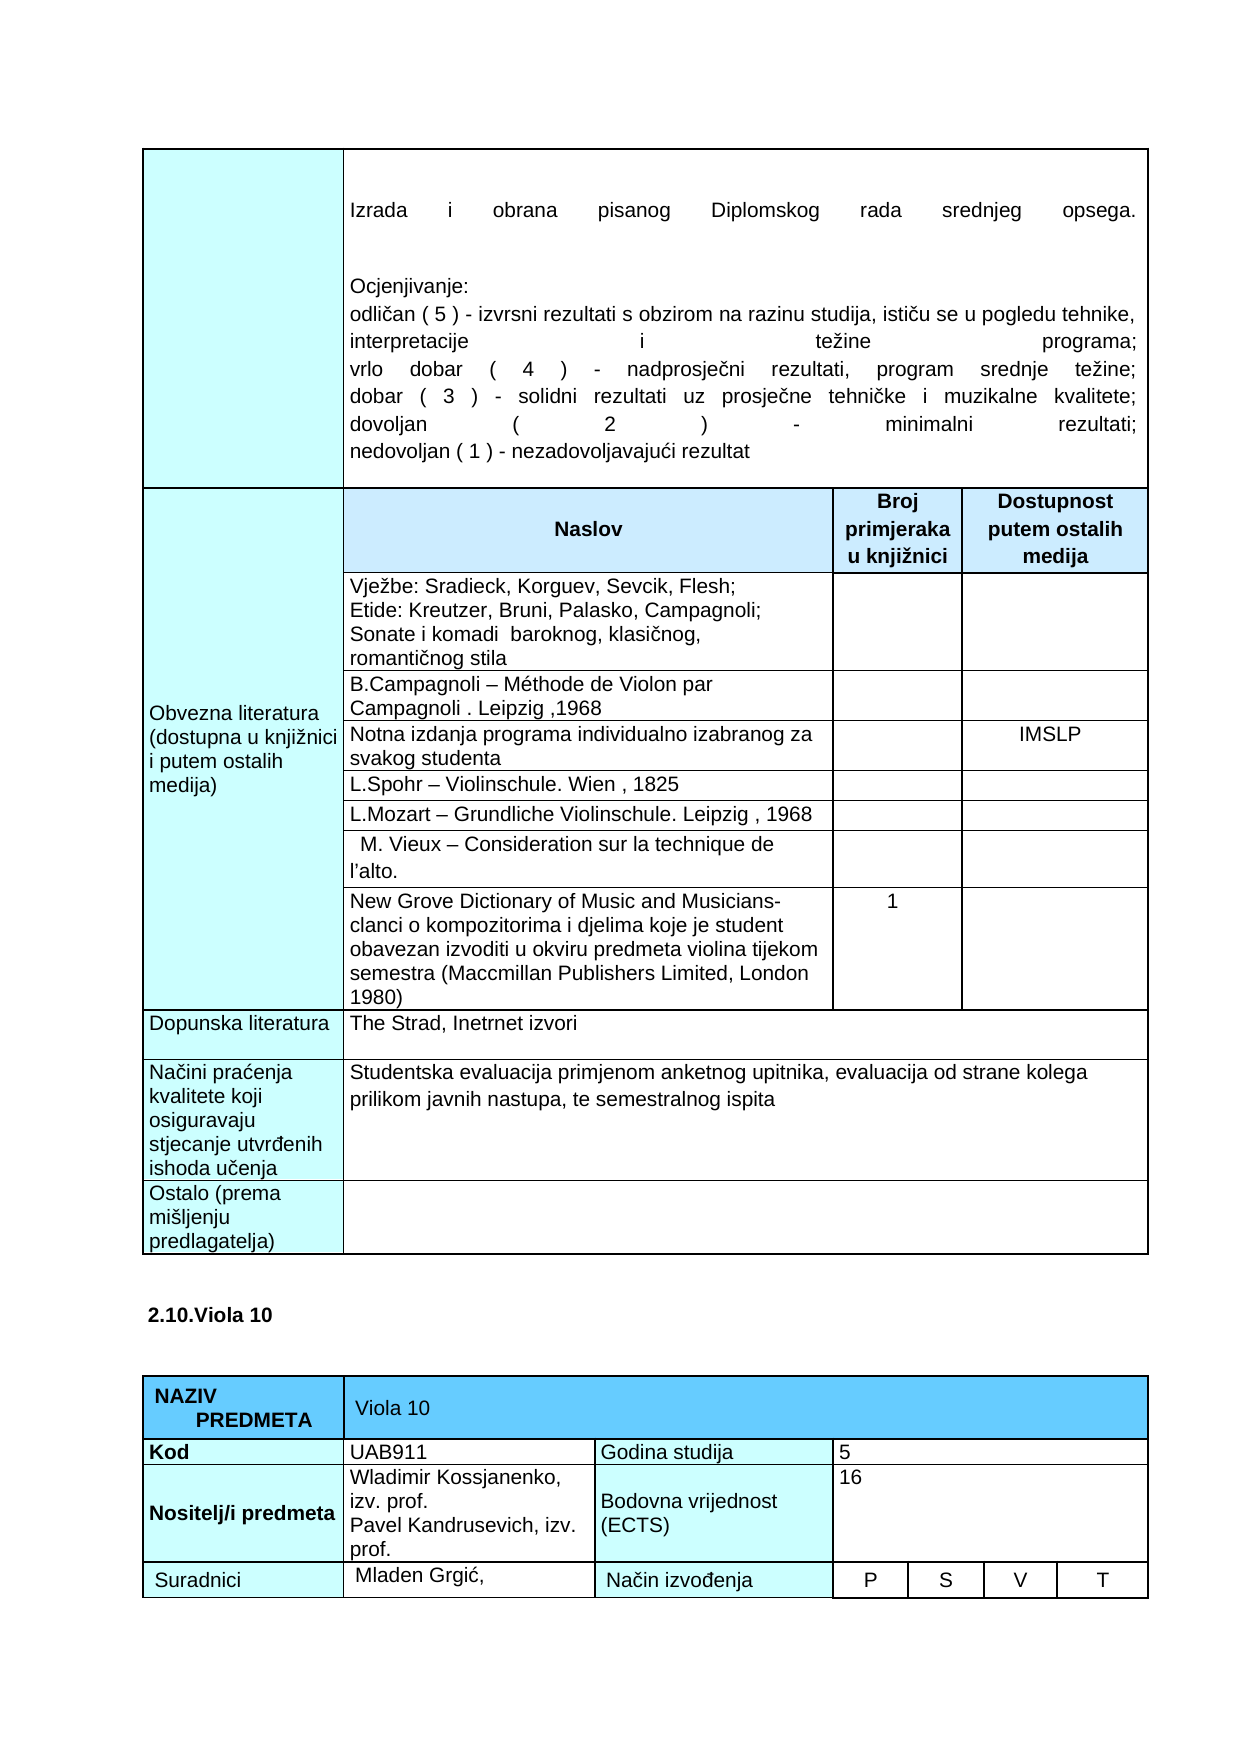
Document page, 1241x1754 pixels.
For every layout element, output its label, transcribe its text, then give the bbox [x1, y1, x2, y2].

table_cell 5 [834, 1440, 1147, 1464]
table_cell [144, 150, 343, 487]
table_cell T [1058, 1563, 1147, 1597]
text 2.10.Viola 10 [148, 1303, 1093, 1327]
table_cell Studentska evaluacija primjenom anketnog upitnika, evaluacija od strane kolega prilikom javnih nastupa, te semestralnog ispita [344, 1060, 1147, 1179]
table_cell Suradnici [144, 1563, 343, 1597]
table_cell Broj primjeraka u knjižnici [834, 489, 961, 572]
table_cell The Strad, Inetrnet izvori [344, 1011, 1147, 1059]
table_cell L.Mozart – Grundliche Violinschule. Leipzig , 1968 [344, 801, 832, 829]
table_cell [963, 801, 1147, 829]
table_cell Način izvođenja [596, 1563, 832, 1597]
table_cell M. Vieux – Consideration sur la technique de l’alto. [344, 831, 832, 887]
table_cell S [909, 1563, 983, 1597]
table_cell [834, 831, 961, 887]
table_cell [963, 771, 1147, 799]
table_cell [963, 831, 1147, 887]
table_cell B.Campagnoli – Méthode de Violon par Campagnoli . Leipzig ,1968 [344, 671, 832, 720]
table_cell Naslov [344, 489, 832, 572]
table_cell Mladen Grgić, [344, 1563, 594, 1597]
table_cell L.Spohr – Violinschule. Wien , 1825 [344, 771, 832, 799]
table_cell New Grove Dictionary of Music and Musicians-clanci o kompozitorima i djelima koje je student obavezan izvoditi u okviru predmeta violina tijekom semestra (Maccmillan Publishers Limited, London 1980) [344, 888, 832, 1009]
table_cell 16 [834, 1465, 1147, 1561]
table_cell Ostalo (prema mišljenju predlagatelja) [144, 1181, 343, 1252]
table_cell [344, 1181, 1147, 1252]
table_cell Obvezna literatura (dostupna u knjižnici i putem ostalih medija) [144, 489, 343, 1009]
table_cell Godina studija [596, 1440, 832, 1464]
table_cell Dostupnost putem ostalih medija [963, 489, 1147, 572]
table_cell [963, 888, 1147, 1009]
table_cell [834, 574, 961, 670]
table_cell IMSLP [963, 721, 1147, 770]
table_cell [834, 771, 961, 799]
table_cell [963, 671, 1147, 720]
table_cell Notna izdanja programa individualno izabranog za svakog studenta [344, 721, 832, 770]
table_cell V [985, 1563, 1056, 1597]
table_cell [834, 721, 961, 770]
table_cell 1 [834, 888, 961, 1009]
table_cell Dopunska literatura [144, 1011, 343, 1059]
table_cell Bodovna vrijednost (ECTS) [596, 1465, 832, 1561]
table_header Viola 10 [345, 1377, 1147, 1438]
table_cell Izrada i obrana pisanog Diplomskog rada srednjeg opsega. Ocjenjivanje: odličan ( 5 ) - izvrsni rezultati s obzirom na razinu studija, ističu se u pogledu tehnike, interpretacije i težine programa; vrlo dobar ( 4 ) - nadprosječni rezultati, program srednje težine; dobar ( 3 ) - solidni rezultati uz prosječne tehničke i muzikalne kvalitete; dovoljan ( 2 ) - minimalni rezultati; nedovoljan ( 1 ) - nezadovoljavajući rezultat [344, 150, 1147, 487]
table_cell Načini praćenja kvalitete koji osiguravaju stjecanje utvrđenih ishoda učenja [144, 1060, 343, 1179]
table_cell [963, 574, 1147, 670]
table_cell Nositelj/i predmeta [144, 1465, 343, 1561]
table_cell UAB911 [344, 1440, 594, 1464]
table_cell [834, 801, 961, 829]
table_cell Kod [144, 1440, 343, 1464]
table_header NAZIV PREDMETA [144, 1377, 343, 1438]
table_cell [834, 671, 961, 720]
table_cell Vježbe: Sradieck, Korguev, Sevcik, Flesh; Etide: Kreutzer, Bruni, Palasko, Campagnoli; Sonate i komadi baroknog, klasičnog, romantičnog stila [344, 573, 832, 670]
table_cell P [834, 1563, 907, 1597]
table_cell Wladimir Kossjanenko, izv. prof. Pavel Kandrusevich, izv. prof. [344, 1465, 594, 1561]
